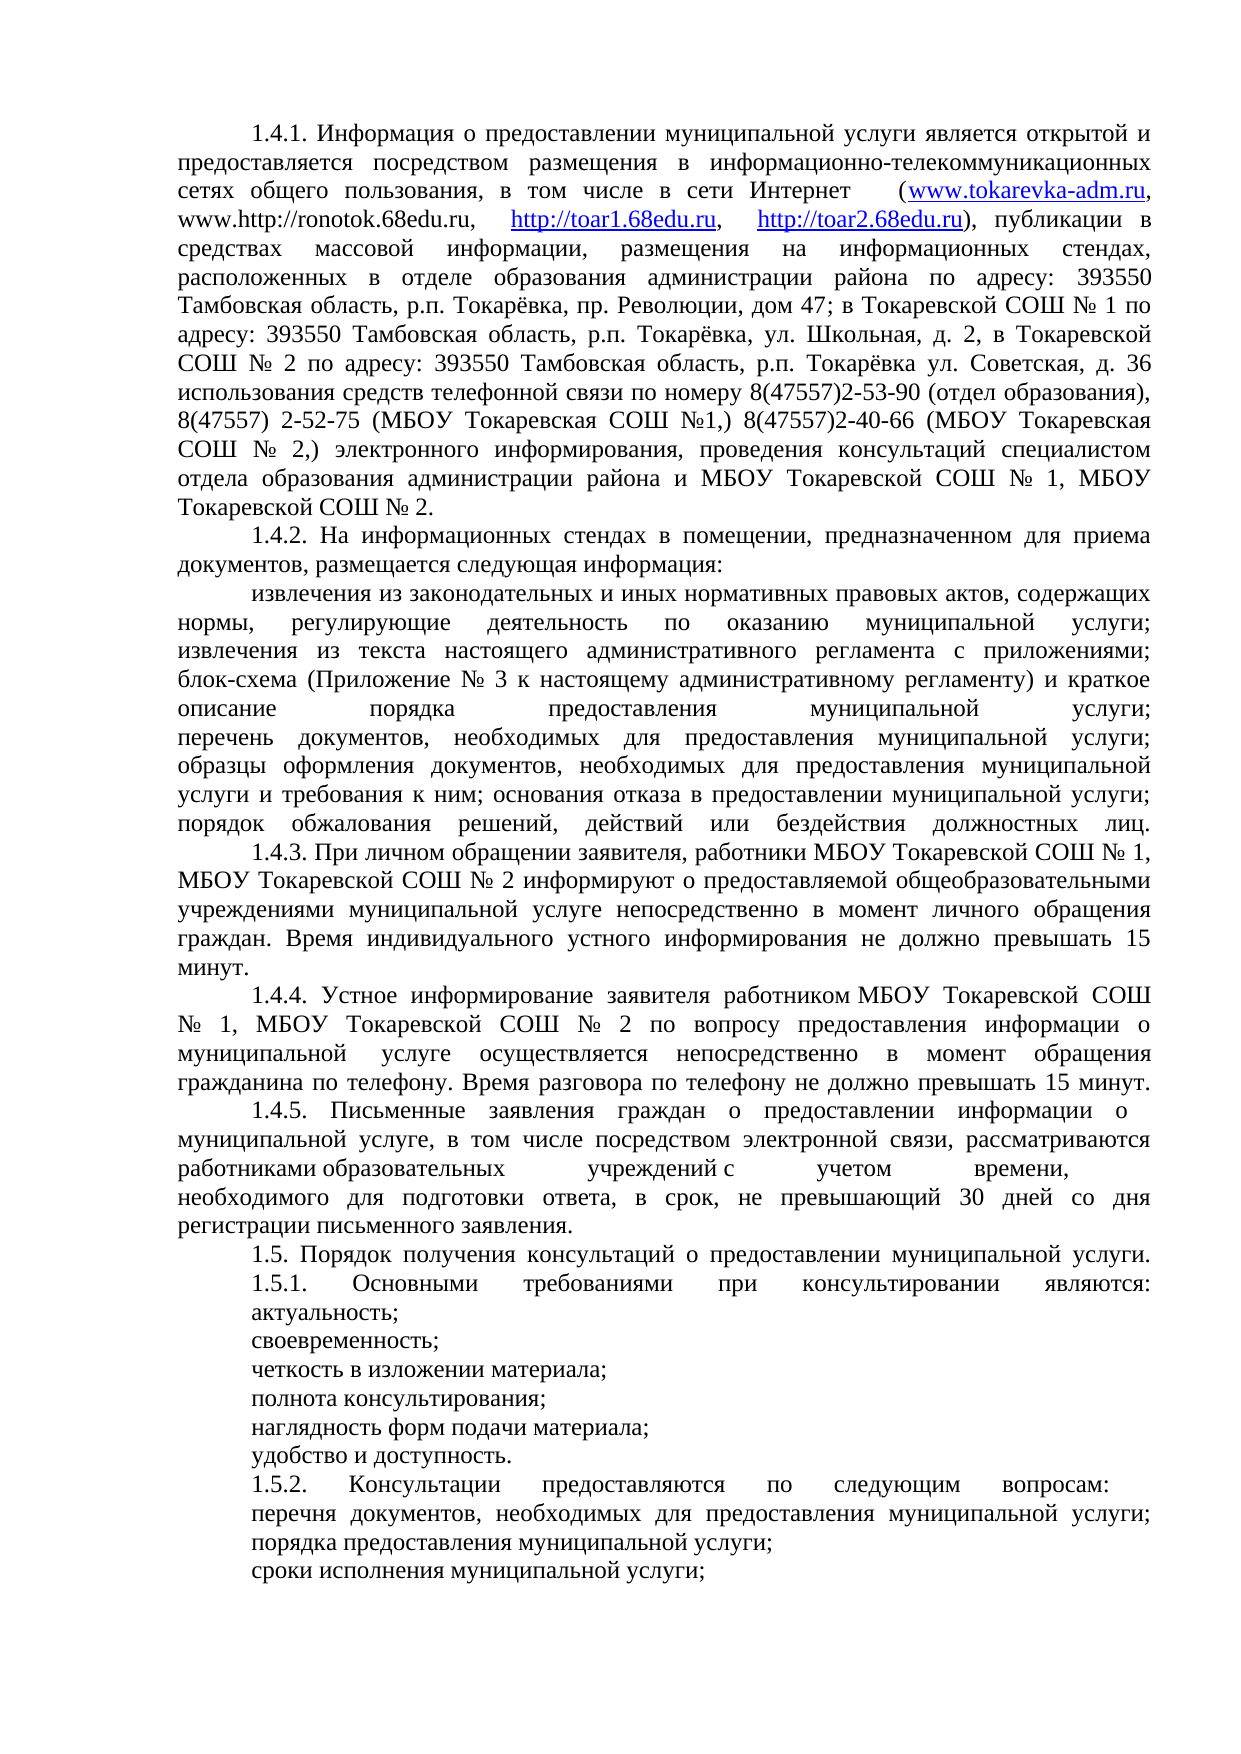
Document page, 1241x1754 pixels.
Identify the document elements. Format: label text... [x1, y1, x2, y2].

text 1.4.2. На информационных стендах в помещении, предназначенном для приема документов, размещается следующая информация: [177, 521, 1152, 578]
text полнота консультирования; [177, 1383, 1152, 1412]
text 1.5. Порядок получения консультаций о предоставлении муниципальной услуги. 1.5.1. Основными требованиями при консультировании являются: актуальность; своевременность; четкость в изложении материала; [177, 1239, 1152, 1383]
text сроки исполнения муниципальной услуги; [177, 1556, 1152, 1584]
text удобство и доступность. [177, 1441, 1152, 1469]
text наглядность форм подачи материала; [177, 1412, 1152, 1441]
text 1.5.2. Консультации предоставляются по следующим вопросам: перечня документов, необходимых для предоставления муниципальной услуги; порядка предоставления муниципальной услуги; [177, 1469, 1152, 1556]
text извлечения из законодательных и иных нормативных правовых актов, содержащих нормы, регулирующие деятельность по оказанию муниципальной услуги; извлечения из текста настоящего административного регламента с приложениями; блок-схема (Приложение № 3 к настоящему административному регламенту) и краткое описание порядка предоставления муниципальной услуги; перечень документов, необходимых для предоставления муниципальной услуги; образцы оформления документов, необходимых для предоставления муниципальной услуги и требования к ним; основания отказа в предоставлении муниципальной услуги; порядок обжалования решений, действий или бездействия должностных лиц. 1.4.3. При личном обращении заявителя, работники МБОУ Токаревской СОШ № 1, МБОУ Токаревской СОШ № 2 информируют о предоставляемой общеобразовательными учреждениями муниципальной услуге непосредственно в момент личного обращения граждан. Время индивидуального устного информирования не должно превышать 15 минут. 1.4.4. Устное информирование заявителя работником МБОУ Токаревской СОШ № 1, МБОУ Токаревской СОШ № 2 по вопросу предоставления информации о муниципальной услуге осуществляется непосредственно в момент обращения гражданина по телефону. Время разговора по телефону не должно превышать 15 минут. 1.4.5. Письменные заявления граждан о предоставлении информации о муниципальной услуге, в том числе посредством электронной связи, рассматриваются работниками образовательных учреждений с учетом времени, необходимого для подготовки ответа, в срок, не превышающий 30 дней со дня регистрации письменного заявления. [177, 578, 1152, 1239]
text 1.4.1. Информация о предоставлении муниципальной услуги является открытой и предоставляется посредством размещения в информационно-телекоммуникационных сетях общего пользования, в том числе в сети Интернет (www.tokarevka-adm.ru, www.http://ronotok.68edu.ru, http://toar1.68edu.ru, http://toar2.68edu.ru), публикации в средствах массовой информации, размещения на информационных стендах, расположенных в отделе образования администрации района по адресу: 393550 Тамбовская область, р.п. Токарёвка, пр. Революции, дом 47; в Токаревской СОШ № 1 по адресу: 393550 Тамбовская область, р.п. Токарёвка, ул. Школьная, д. 2, в Токаревской СОШ № 2 по адресу: 393550 Тамбовская область, р.п. Токарёвка ул. Советская, д. 36 использования средств телефонной связи по номеру 8(47557)2-53-90 (отдел образования), 8(47557) 2-52-75 (МБОУ Токаревская СОШ №1,) 8(47557)2-40-66 (МБОУ Токаревская СОШ № 2,) электронного информирования, проведения консультаций специалистом отдела образования администрации района и МБОУ Токаревской СОШ № 1, МБОУ Токаревской СОШ № 2. [177, 118, 1152, 521]
